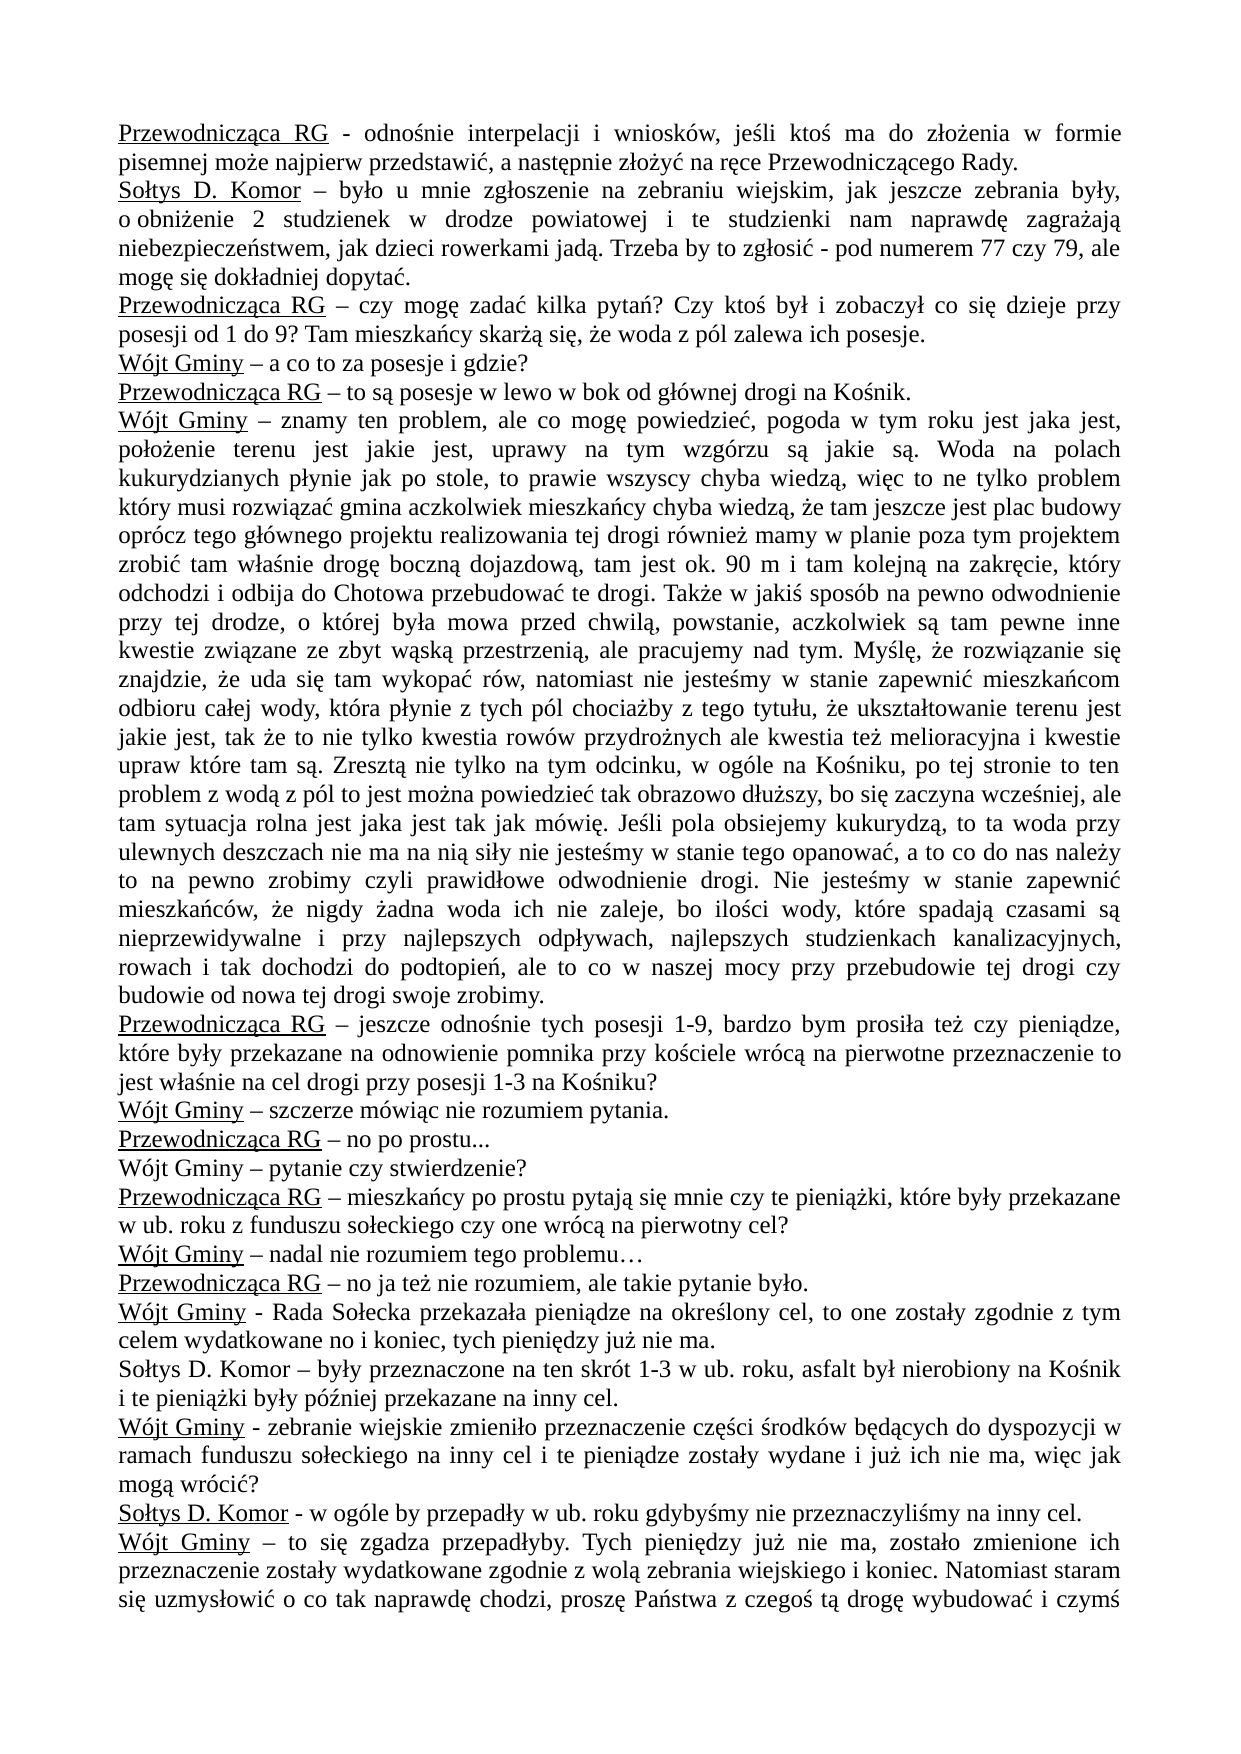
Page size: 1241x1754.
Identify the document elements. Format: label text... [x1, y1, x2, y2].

text Sołtys D. Komor - w ogóle by przepadły w ub. roku gdybyśmy nie przeznaczyliśmy na inny cel. [118, 1498, 1122, 1527]
text Wójt Gminy – znamy ten problem, ale co mogę powiedzieć, pogoda w tym roku jest jaka jest, położenie terenu jest jakie jest, uprawy na tym wzgórzu są jakie są. Woda na polach kukurydzianych płynie jak po stole, to prawie wszyscy chyba wiedzą, więc to ne tylko problem który musi rozwiązać gmina aczkolwiek mieszkańcy chyba wiedzą, że tam jeszcze jest plac budowy oprócz tego głównego projektu realizowania tej drogi również mamy w planie poza tym projektem zrobić tam właśnie drogę boczną dojazdową, tam jest ok. 90 m i tam kolejną na zakręcie, który odchodzi i odbija do Chotowa przebudować te drogi. Także w jakiś sposób na pewno odwodnienie przy tej drodze, o której była mowa przed chwilą, powstanie, aczkolwiek są tam pewne inne kwestie związane ze zbyt wąską przestrzenią, ale pracujemy nad tym. Myślę, że rozwiązanie się znajdzie, że uda się tam wykopać rów, natomiast nie jesteśmy w stanie zapewnić mieszkańcom odbioru całej wody, która płynie z tych pól chociażby z tego tytułu, że ukształtowanie terenu jest jakie jest, tak że to nie tylko kwestia rowów przydrożnych ale kwestia też melioracyjna i kwestie upraw które tam są. Zresztą nie tylko na tym odcinku, w ogóle na Kośniku, po tej stronie to ten problem z wodą z pól to jest można powiedzieć tak obrazowo dłuższy, bo się zaczyna wcześniej, ale tam sytuacja rolna jest jaka jest tak jak mówię. Jeśli pola obsiejemy kukurydzą, to ta woda przy ulewnych deszczach nie ma na nią siły nie jesteśmy w stanie tego opanować, a to co do nas należy to na pewno zrobimy czyli prawidłowe odwodnienie drogi. Nie jesteśmy w stanie zapewnić mieszkańców, że nigdy żadna woda ich nie zaleje, bo ilości wody, które spadają czasami są nieprzewidywalne i przy najlepszych odpływach, najlepszych studzienkach kanalizacyjnych, rowach i tak dochodzi do podtopień, ale to co w naszej mocy przy przebudowie tej drogi czy budowie od nowa tej drogi swoje zrobimy. [118, 406, 1122, 1009]
text Wójt Gminy – a co to za posesje i gdzie? [118, 348, 1122, 377]
text Wójt Gminy – szczerze mówiąc nie rozumiem pytania. [118, 1096, 1122, 1124]
text Wójt Gminy – nadal nie rozumiem tego problemu… [118, 1239, 1122, 1268]
text Wójt Gminy – pytanie czy stwierdzenie? [118, 1153, 1122, 1182]
text Przewodnicząca RG - odnośnie interpelacji i wniosków, jeśli ktoś ma do złożenia w formie pisemnej może najpierw przedstawić, a następnie złożyć na ręce Przewodniczącego Rady. [118, 118, 1122, 176]
text Wójt Gminy - zebranie wiejskie zmieniło przeznaczenie części środków będących do dyspozycji w ramach funduszu sołeckiego na inny cel i te pieniądze zostały wydane i już ich nie ma, więc jak mogą wrócić? [118, 1412, 1122, 1498]
text Przewodnicząca RG – no ja też nie rozumiem, ale takie pytanie było. [118, 1268, 1122, 1297]
text Przewodnicząca RG – mieszkańcy po prostu pytają się mnie czy te pieniążki, które były przekazane w ub. roku z funduszu sołeckiego czy one wrócą na pierwotny cel? [118, 1182, 1122, 1239]
text Przewodnicząca RG – no po prostu... [118, 1124, 1122, 1153]
text Wójt Gminy - Rada Sołecka przekazała pieniądze na określony cel, to one zostały zgodnie z tym celem wydatkowane no i koniec, tych pieniędzy już nie ma. [118, 1297, 1122, 1354]
text Wójt Gminy – to się zgadza przepadłyby. Tych pieniędzy już nie ma, zostało zmienione ich przeznaczenie zostały wydatkowane zgodnie z wolą zebrania wiejskiego i koniec. Natomiast staram się uzmysłowić o co tak naprawdę chodzi, proszę Państwa z czegoś tą drogę wybudować i czymś [118, 1527, 1122, 1613]
text Przewodnicząca RG – jeszcze odnośnie tych posesji 1-9, bardzo bym prosiła też czy pieniądze, które były przekazane na odnowienie pomnika przy kościele wrócą na pierwotne przeznaczenie to jest właśnie na cel drogi przy posesji 1-3 na Kośniku? [118, 1009, 1122, 1096]
text Przewodnicząca RG – to są posesje w lewo w bok od głównej drogi na Kośnik. [118, 377, 1122, 406]
text Sołtys D. Komor – były przeznaczone na ten skrót 1-3 w ub. roku, asfalt był nierobiony na Kośnik i te pieniążki były później przekazane na inny cel. [118, 1354, 1122, 1412]
text Przewodnicząca RG – czy mogę zadać kilka pytań? Czy ktoś był i zobaczył co się dzieje przy posesji od 1 do 9? Tam mieszkańcy skarżą się, że woda z pól zalewa ich posesje. [118, 291, 1122, 348]
text Sołtys D. Komor – było u mnie zgłoszenie na zebraniu wiejskim, jak jeszcze zebrania były, o obniżenie 2 studzienek w drodze powiatowej i te studzienki nam naprawdę zagrażają niebezpieczeństwem, jak dzieci rowerkami jadą. Trzeba by to zgłosić - pod numerem 77 czy 79, ale mogę się dokładniej dopytać. [118, 176, 1122, 291]
